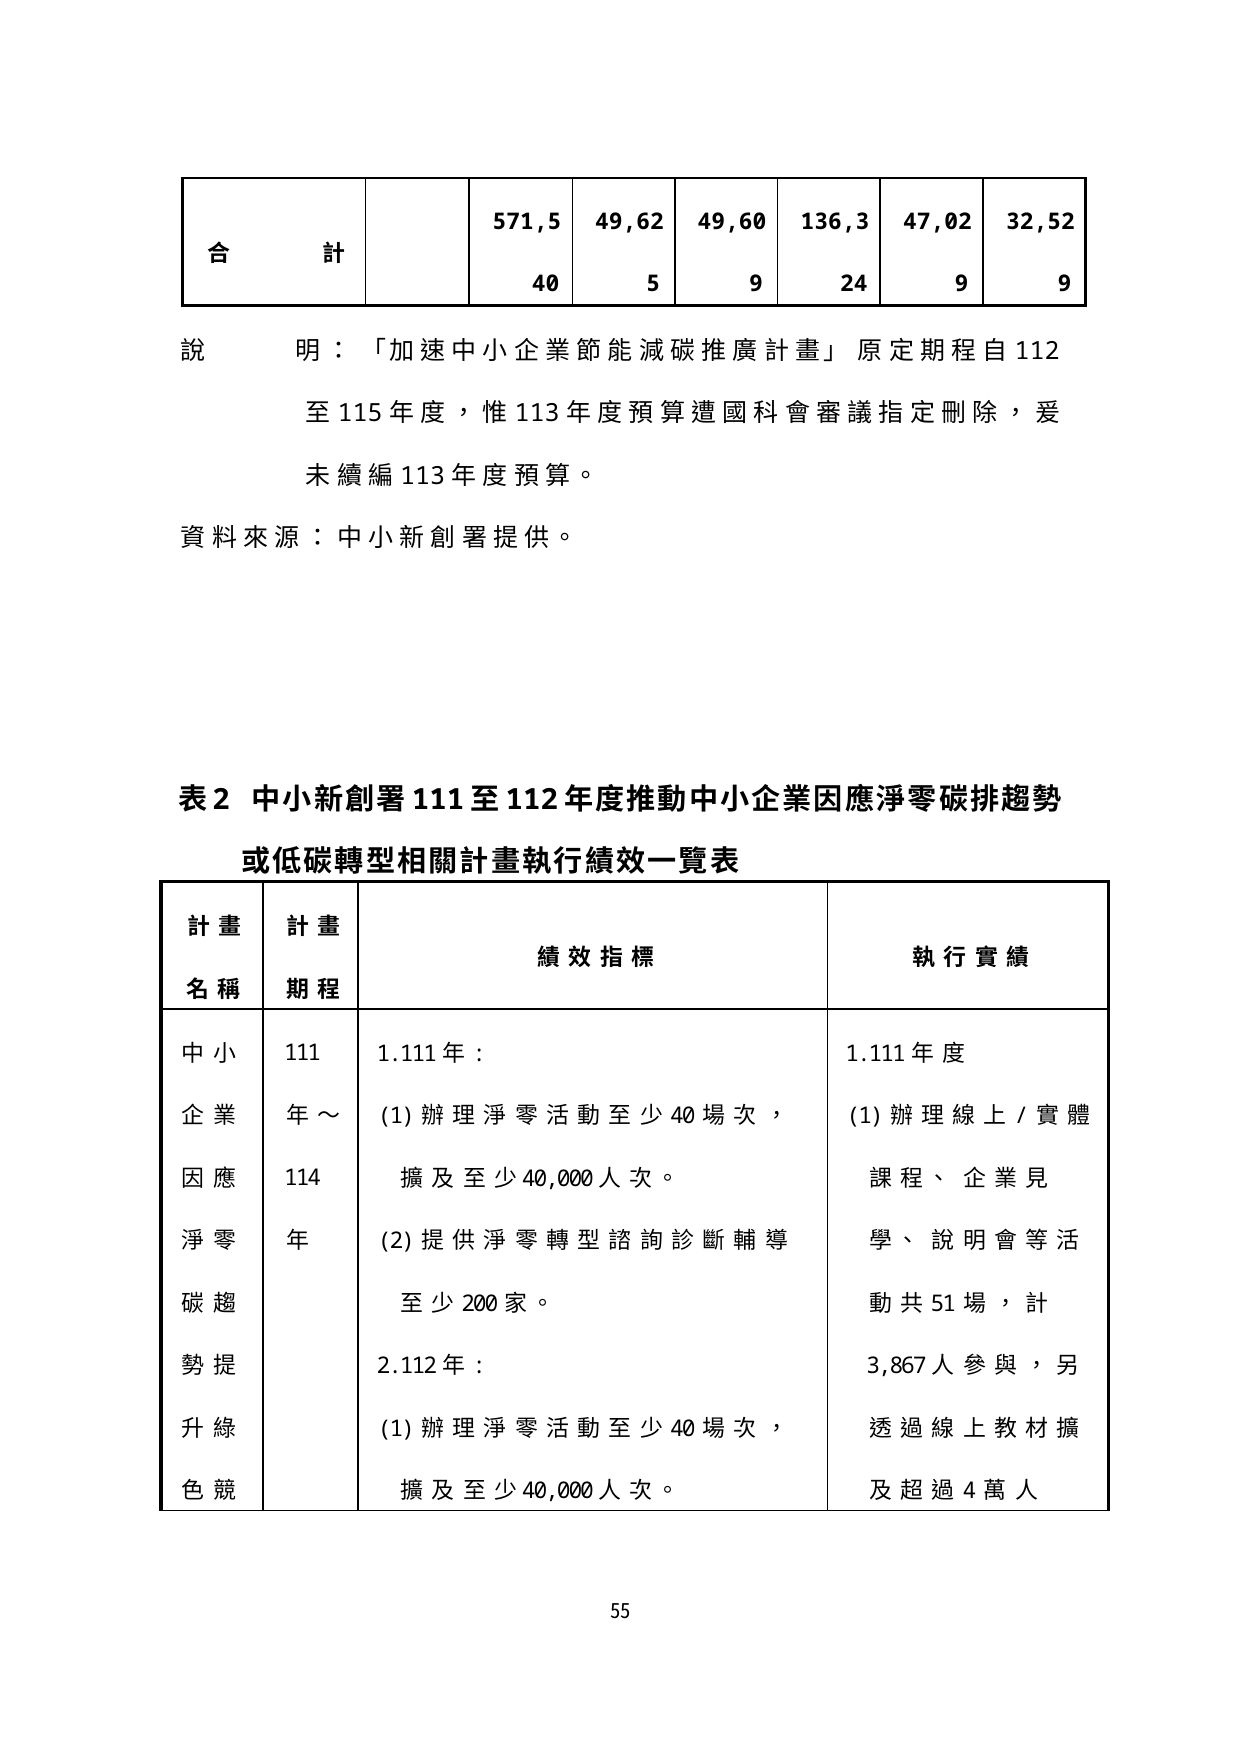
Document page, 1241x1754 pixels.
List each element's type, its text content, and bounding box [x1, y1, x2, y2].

table_cell 中小企業因應淨零碳趨勢提升綠色競 [163, 1010, 262, 1509]
table_cell 136,324 [778, 179, 879, 304]
table_cell 111年～114年 [264, 1010, 357, 1509]
table_cell 合 計 [184, 179, 365, 304]
table_cell 571,540 [470, 179, 572, 304]
table_cell [366, 179, 468, 304]
table_header 執行實績 [828, 883, 1107, 1008]
table_cell 49,625 [573, 179, 674, 304]
table_header 績效指標 [359, 883, 827, 1008]
table_header 計畫 期程 [264, 883, 357, 1008]
table_cell 47,029 [881, 179, 982, 304]
table_cell 49,609 [676, 179, 777, 304]
table_cell 32,529 [984, 179, 1084, 304]
table_cell 1.111年: (1)辦理淨零活動至少40場次，擴及至少40,000人次。 (2)提供淨零轉型諮詢診斷輔導至少200家。 2.112年: (1)辦理淨零活動至少40場次，擴及至少40,000人次。 [359, 1010, 827, 1509]
text 表2 中小新創署111至112年度推動中小企業因應淨零碳排趨勢或低碳轉型相關計畫執行績效一覽表 [172, 755, 1063, 880]
table_cell 1.111年度 (1)辦理線上/實體課程、企業見學、說明會等活動共51場，計3,867人參與，另透過線上教材擴及超過4萬人 [828, 1010, 1107, 1509]
table_header 計畫名稱 [163, 883, 262, 1008]
text 說 明：「加速中小企業節能減碳推廣計畫」原定期程自112至115年度，惟113年度預算遭國科會審議指定刪除，爰未續編113年度預算。 [177, 307, 1063, 494]
text 資料來源：中小新創署提供。 [177, 494, 1063, 557]
